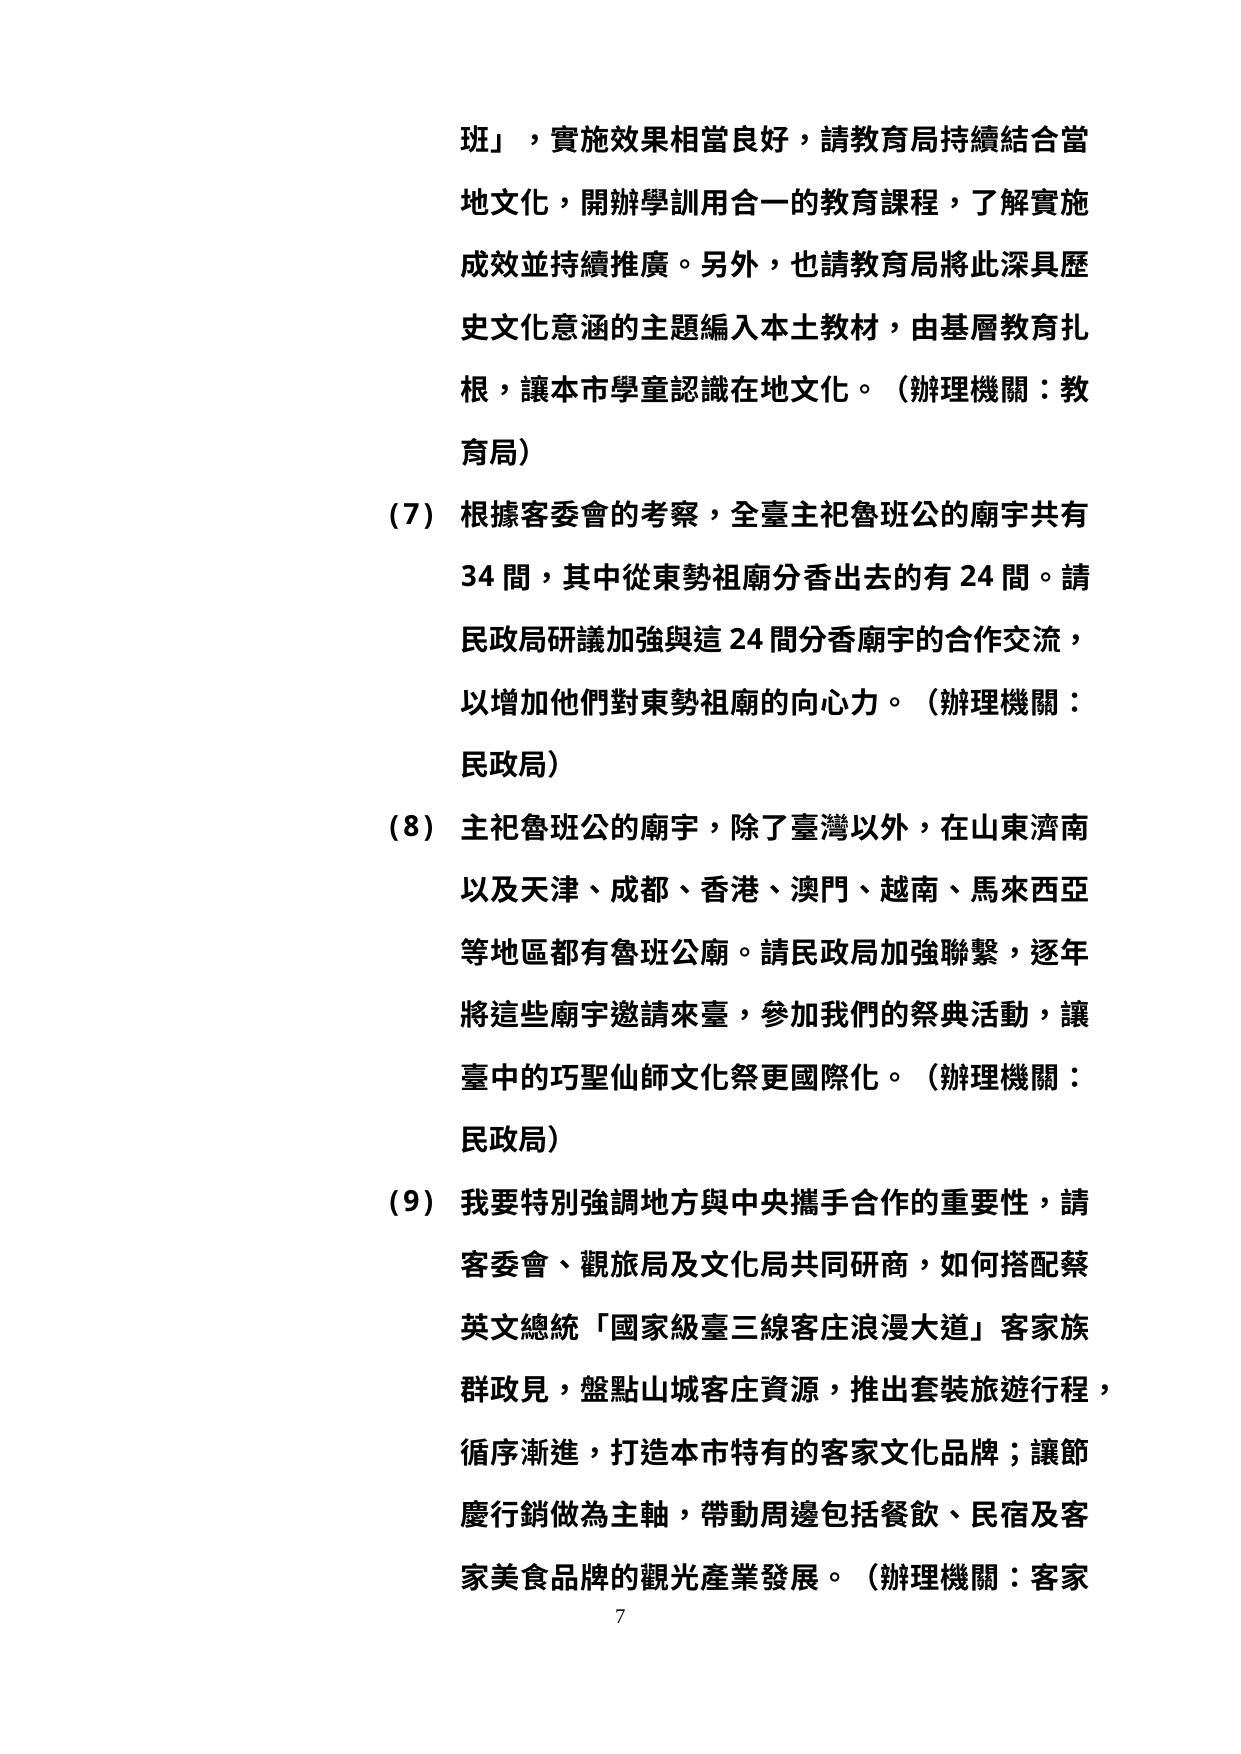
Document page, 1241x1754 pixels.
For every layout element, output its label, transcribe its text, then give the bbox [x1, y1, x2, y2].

list 班」，實施效果相當良好，請教育局持續結合當地文化，開辦學訓用合一的教育課程，了解實施成效並持續推廣。另外，也請教育局將此深具歷史文化意涵的主題編入本土教材，由基層教育扎根，讓本市學童認識在地文化。（辦理機關：教育局） [385, 96, 1090, 471]
list 主祀魯班公的廟宇，除了臺灣以外，在山東濟南以及天津、成都、香港、澳門、越南、馬來西亞等地區都有魯班公廟。請民政局加強聯繫，逐年將這些廟宇邀請來臺，參加我們的祭典活動，讓臺中的巧聖仙師文化祭更國際化。（辦理機關：民政局） [385, 784, 1090, 1159]
list 根據客委會的考察，全臺主祀魯班公的廟宇共有34間，其中從東勢祖廟分香出去的有24間。請民政局研議加強與這24間分香廟宇的合作交流，以增加他們對東勢祖廟的向心力。（辦理機關：民政局） [385, 471, 1090, 784]
list 我要特別強調地方與中央攜手合作的重要性，請客委會、觀旅局及文化局共同研商，如何搭配蔡英文總統「國家級臺三線客庄浪漫大道」客家族群政見，盤點山城客庄資源，推出套裝旅遊行程，循序漸進，打造本市特有的客家文化品牌；讓節慶行銷做為主軸，帶動周邊包括餐飲、民宿及客家美食品牌的觀光產業發展。（辦理機關：客家委員會、觀光旅遊局、文化局） [385, 1159, 1090, 1596]
